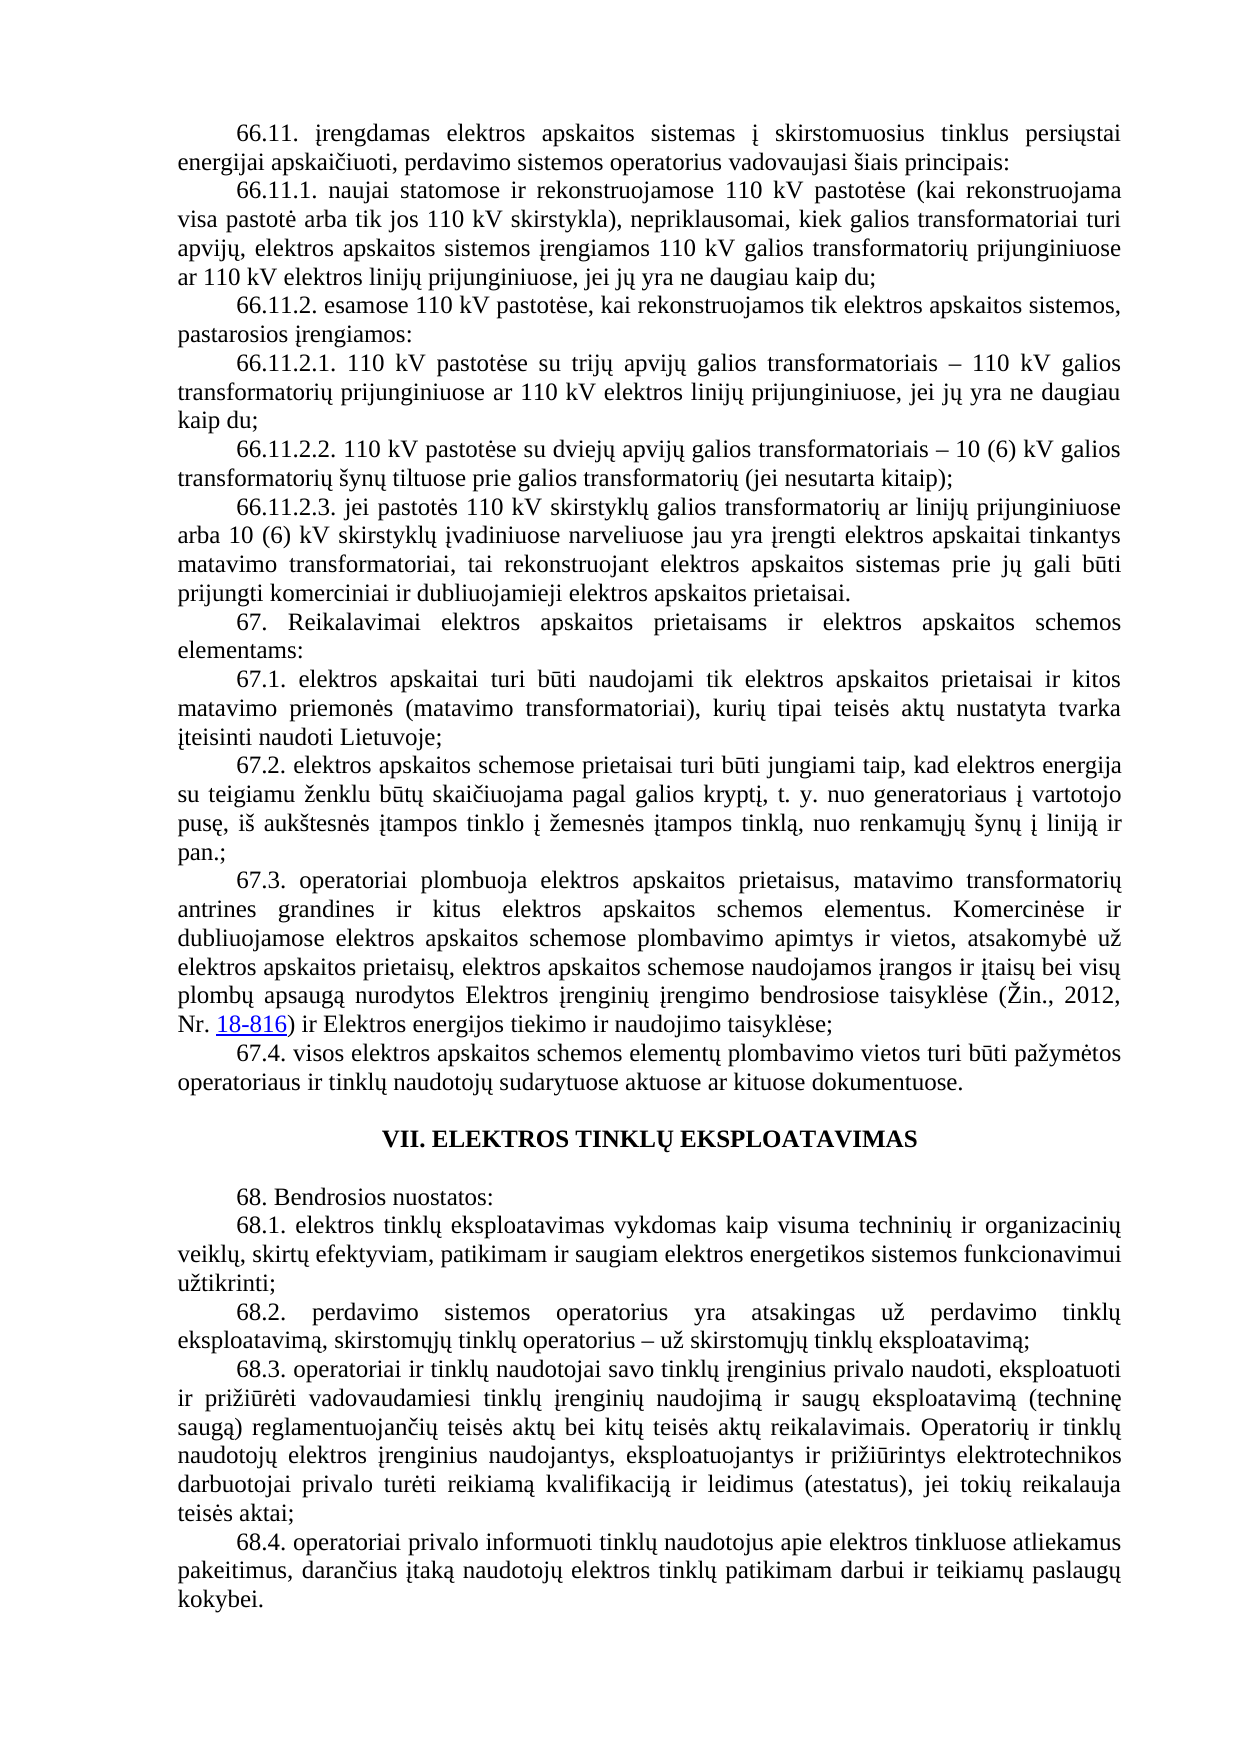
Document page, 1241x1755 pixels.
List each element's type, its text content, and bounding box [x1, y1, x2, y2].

text 66.11. įrengdamas elektros apskaitos sistemas į skirstomuosius tinklus persiųstai energijai apskaičiuoti, perdavimo sistemos operatorius vadovaujasi šiais principais: [177, 118, 1122, 176]
text 67.3. operatoriai plombuoja elektros apskaitos prietaisus, matavimo transformatorių antrines grandines ir kitus elektros apskaitos schemos elementus. Komercinėse ir dubliuojamose elektros apskaitos schemose plombavimo apimtys ir vietos, atsakomybė už elektros apskaitos prietaisų, elektros apskaitos schemose naudojamos įrangos ir įtaisų bei visų plombų apsaugą nurodytos Elektros įrenginių įrengimo bendrosiose taisyklėse (Žin., 2012, Nr. 18-816) ir Elektros energijos tiekimo ir naudojimo taisyklėse; [177, 866, 1122, 1038]
text 66.11.2.1. 110 kV pastotėse su trijų apvijų galios transformatoriais – 110 kV galios transformatorių prijunginiuose ar 110 kV elektros linijų prijunginiuose, jei jų yra ne daugiau kaip du; [177, 348, 1122, 434]
text 68.3. operatoriai ir tinklų naudotojai savo tinklų įrenginius privalo naudoti, eksploatuoti ir prižiūrėti vadovaudamiesi tinklų įrenginių naudojimą ir saugų eksploatavimą (techninę saugą) reglamentuojančių teisės aktų bei kitų teisės aktų reikalavimais. Operatorių ir tinklų naudotojų elektros įrenginius naudojantys, eksploatuojantys ir prižiūrintys elektrotechnikos darbuotojai privalo turėti reikiamą kvalifikaciją ir leidimus (atestatus), jei tokių reikalauja teisės aktai; [177, 1354, 1122, 1527]
text 68.2. perdavimo sistemos operatorius yra atsakingas už perdavimo tinklų eksploatavimą, skirstomųjų tinklų operatorius – už skirstomųjų tinklų eksploatavimą; [177, 1297, 1122, 1354]
text 66.11.2.3. jei pastotės 110 kV skirstyklų galios transformatorių ar linijų prijunginiuose arba 10 (6) kV skirstyklų įvadiniuose narveliuose jau yra įrengti elektros apskaitai tinkantys matavimo transformatoriai, tai rekonstruojant elektros apskaitos sistemas prie jų gali būti prijungti komerciniai ir dubliuojamieji elektros apskaitos prietaisai. [177, 492, 1122, 607]
text 66.11.2.2. 110 kV pastotėse su dviejų apvijų galios transformatoriais – 10 (6) kV galios transformatorių šynų tiltuose prie galios transformatorių (jei nesutarta kitaip); [177, 434, 1122, 492]
text 68.4. operatoriai privalo informuoti tinklų naudotojus apie elektros tinkluose atliekamus pakeitimus, darančius įtaką naudotojų elektros tinklų patikimam darbui ir teikiamų paslaugų kokybei. [177, 1527, 1122, 1613]
text 67. Reikalavimai elektros apskaitos prietaisams ir elektros apskaitos schemos elementams: [177, 607, 1122, 664]
text VII. ELEKTROS TINKLŲ EKSPLOATAVIMAS [177, 1124, 1122, 1153]
text 68.1. elektros tinklų eksploatavimas vykdomas kaip visuma techninių ir organizacinių veiklų, skirtų efektyviam, patikimam ir saugiam elektros energetikos sistemos funkcionavimui užtikrinti; [177, 1211, 1122, 1297]
text 66.11.2. esamose 110 kV pastotėse, kai rekonstruojamos tik elektros apskaitos sistemos, pastarosios įrengiamos: [177, 291, 1122, 348]
text 67.2. elektros apskaitos schemose prietaisai turi būti jungiami taip, kad elektros energija su teigiamu ženklu būtų skaičiuojama pagal galios kryptį, t. y. nuo generatoriaus į vartotojo pusę, iš aukštesnės įtampos tinklo į žemesnės įtampos tinklą, nuo renkamųjų šynų į liniją ir pan.; [177, 751, 1122, 866]
text 67.1. elektros apskaitai turi būti naudojami tik elektros apskaitos prietaisai ir kitos matavimo priemonės (matavimo transformatoriai), kurių tipai teisės aktų nustatyta tvarka įteisinti naudoti Lietuvoje; [177, 664, 1122, 751]
text 68. Bendrosios nuostatos: [177, 1182, 1122, 1211]
text 66.11.1. naujai statomose ir rekonstruojamose 110 kV pastotėse (kai rekonstruojama visa pastotė arba tik jos 110 kV skirstykla), nepriklausomai, kiek galios transformatoriai turi apvijų, elektros apskaitos sistemos įrengiamos 110 kV galios transformatorių prijunginiuose ar 110 kV elektros linijų prijunginiuose, jei jų yra ne daugiau kaip du; [177, 176, 1122, 291]
text 67.4. visos elektros apskaitos schemos elementų plombavimo vietos turi būti pažymėtos operatoriaus ir tinklų naudotojų sudarytuose aktuose ar kituose dokumentuose. [177, 1038, 1122, 1096]
